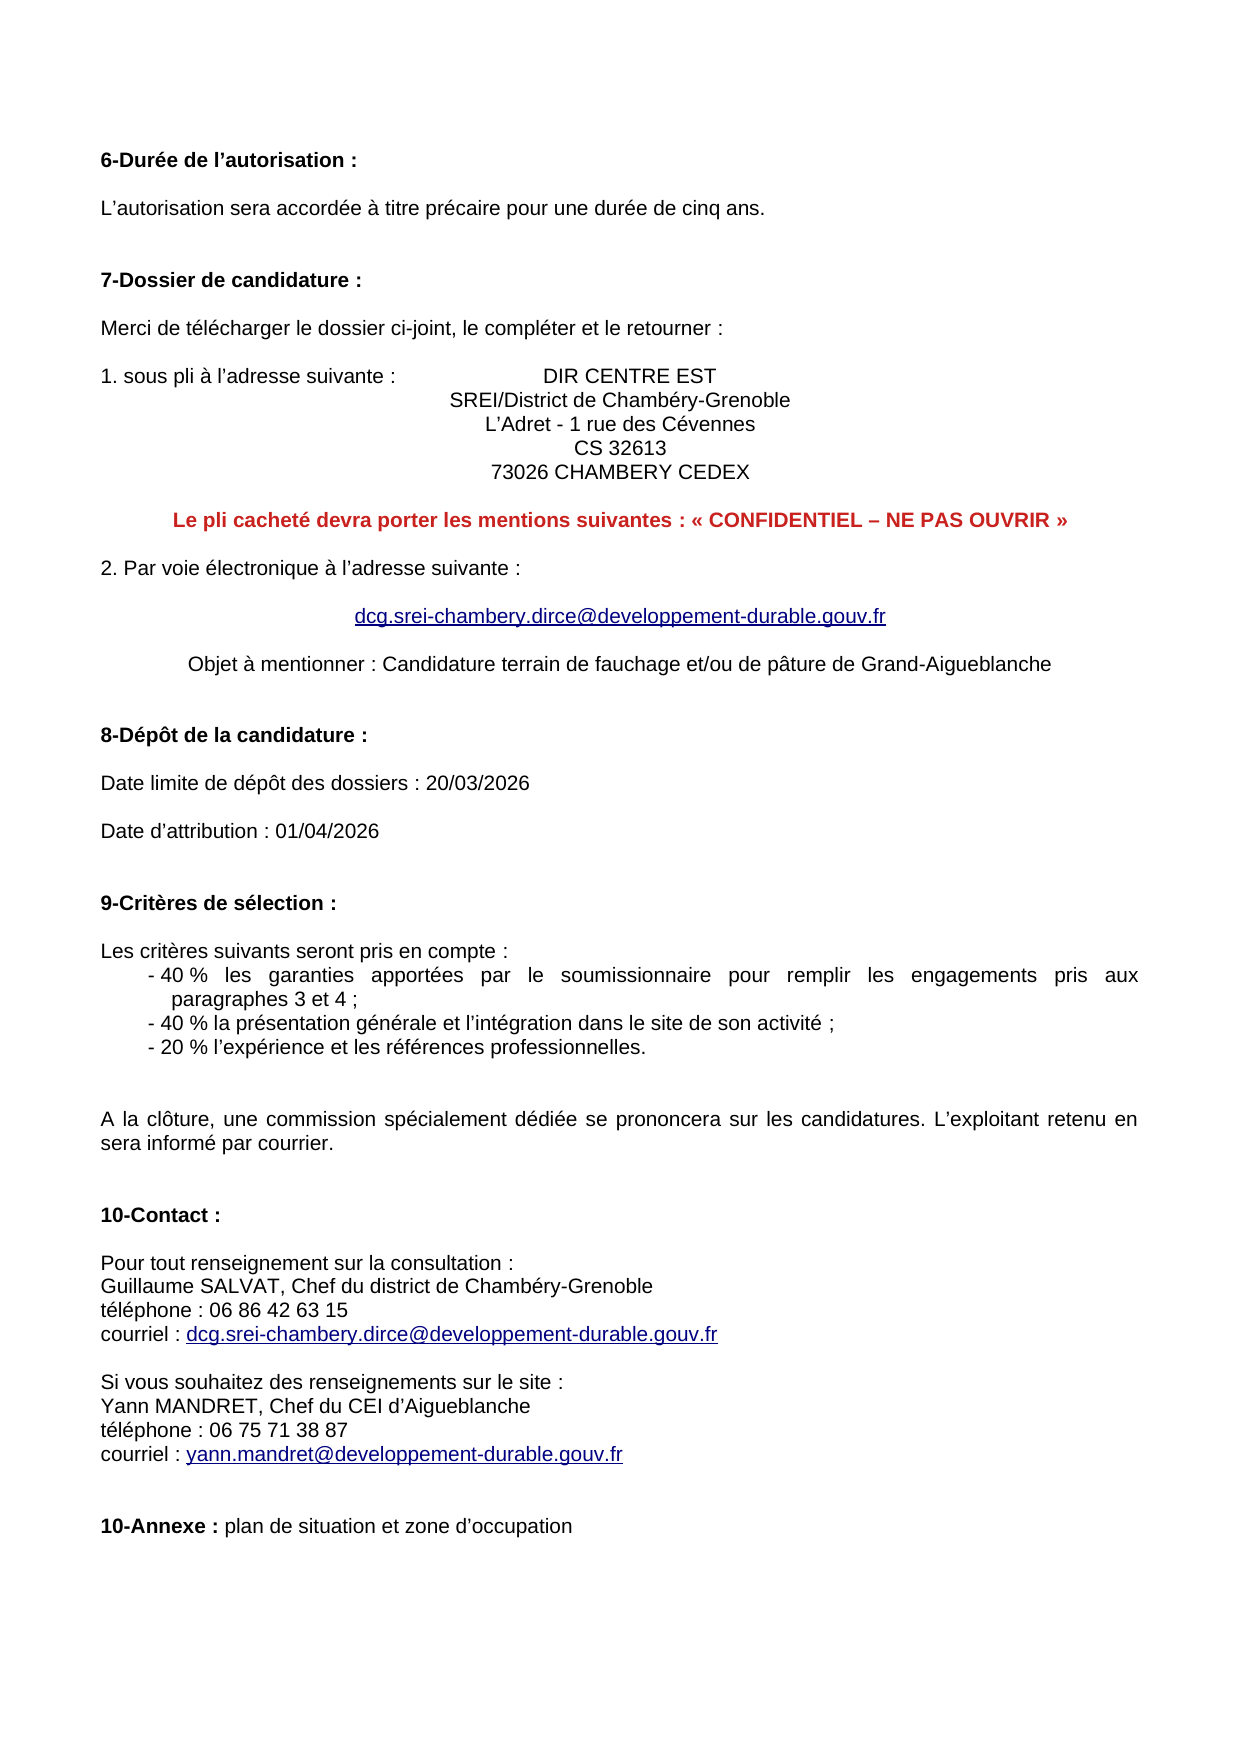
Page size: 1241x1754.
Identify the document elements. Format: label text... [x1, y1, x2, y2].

text Objet à mentionner : Candidature terrain de fauchage et/ou de pâture de Grand-Aigueblanche [100, 651, 1140, 675]
text Guillaume SALVAT, Chef du district de Chambéry-Grenoble [100, 1274, 1140, 1298]
text - 20 % l’expérience et les références professionnelles. [148, 1035, 1140, 1059]
text téléphone : 06 86 42 63 15 [100, 1298, 1140, 1322]
text 10-Contact : [100, 1202, 1140, 1226]
text Yann MANDRET, Chef du CEI d’Aigueblanche [100, 1394, 1140, 1418]
text 7-Dossier de candidature : [100, 268, 1140, 292]
text Pour tout renseignement sur la consultation : [100, 1250, 1140, 1274]
text - 40 % les garanties apportées par le soumissionnaire pour remplir les engagements pris aux paragraphes 3 et 4 ; [148, 963, 1140, 1011]
text CS 32613 [100, 436, 1140, 460]
text L’autorisation sera accordée à titre précaire pour une durée de cinq ans. [100, 196, 1140, 220]
text dcg.srei-chambery.dirce@developpement-durable.gouv.fr [100, 603, 1140, 627]
text Les critères suivants seront pris en compte : [100, 939, 1140, 963]
text Date limite de dépôt des dossiers : 20/03/2026 [100, 771, 1140, 795]
text 9-Critères de sélection : [100, 891, 1140, 915]
text 2. Par voie électronique à l’adresse suivante : [100, 556, 1140, 579]
text Si vous souhaitez des renseignements sur le site : [100, 1370, 1140, 1394]
text A la clôture, une commission spécialement dédiée se prononcera sur les candidatures. L’exploitant retenu en sera informé par courrier. [100, 1107, 1140, 1154]
text 73026 CHAMBERY CEDEX [100, 460, 1140, 484]
text L’Adret - 1 rue des Cévennes [100, 412, 1140, 436]
text Merci de télécharger le dossier ci-joint, le compléter et le retourner : [100, 316, 1140, 340]
text 10-Annexe : plan de situation et zone d’occupation [100, 1514, 1140, 1538]
text 6-Durée de l’autorisation : [100, 148, 1140, 172]
text SREI/District de Chambéry-Grenoble [100, 388, 1140, 412]
text 8-Dépôt de la candidature : [100, 723, 1140, 747]
text Date d’attribution : 01/04/2026 [100, 819, 1140, 843]
text 1. sous pli à l’adresse suivante : DIR CENTRE EST [100, 364, 1140, 388]
text - 40 % la présentation générale et l’intégration dans le site de son activité ; [148, 1011, 1140, 1035]
text Le pli cacheté devra porter les mentions suivantes : « CONFIDENTIEL – NE PAS OUVRIR » [100, 508, 1140, 532]
text téléphone : 06 75 71 38 87 [100, 1418, 1140, 1442]
text courriel : dcg.srei-chambery.dirce@developpement-durable.gouv.fr [100, 1322, 1140, 1346]
text courriel : yann.mandret@developpement-durable.gouv.fr [100, 1442, 1140, 1466]
